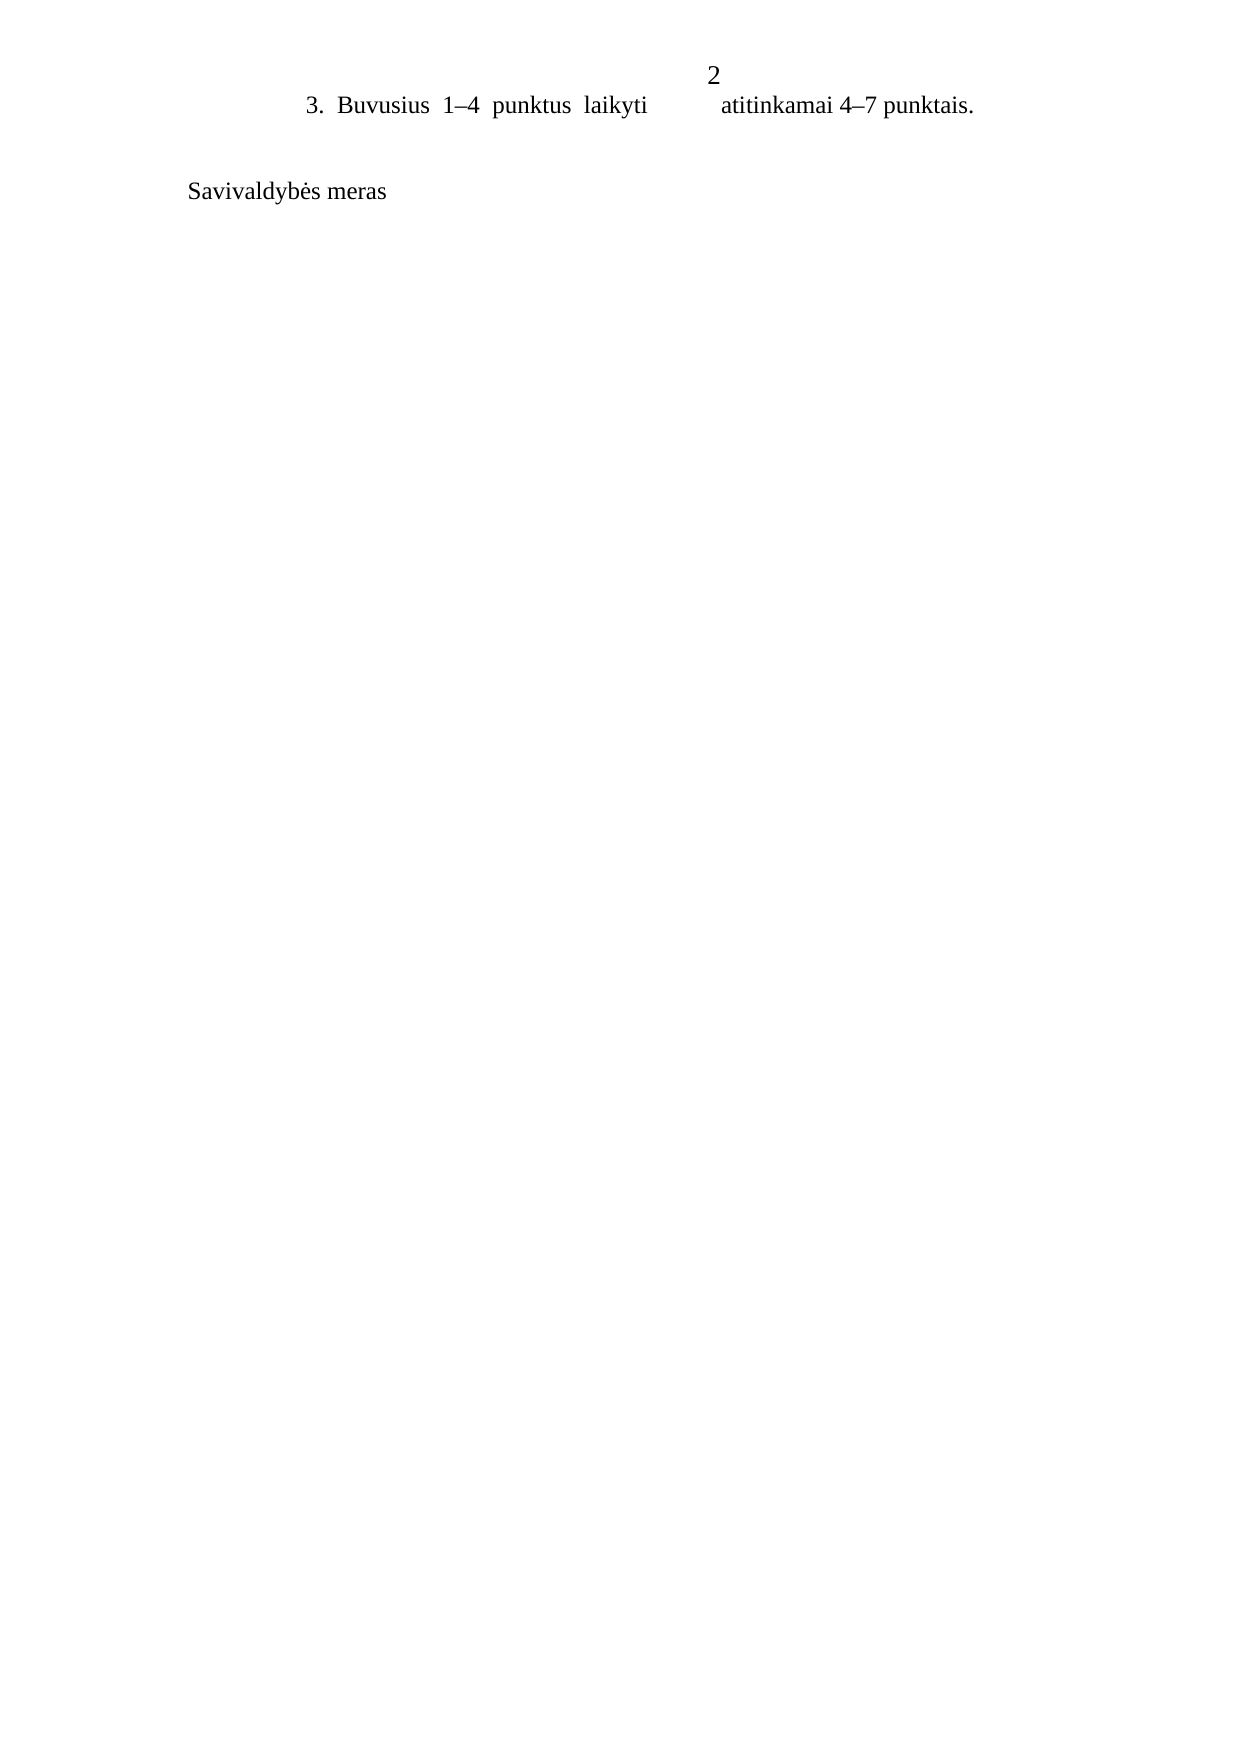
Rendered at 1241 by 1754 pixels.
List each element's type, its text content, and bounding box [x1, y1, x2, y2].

text Savivaldybės meras [187, 176, 1181, 205]
text 3. Buvusius 1–4 punktus laikyti atitinkamai 4–7 punktais. [187, 90, 1181, 119]
